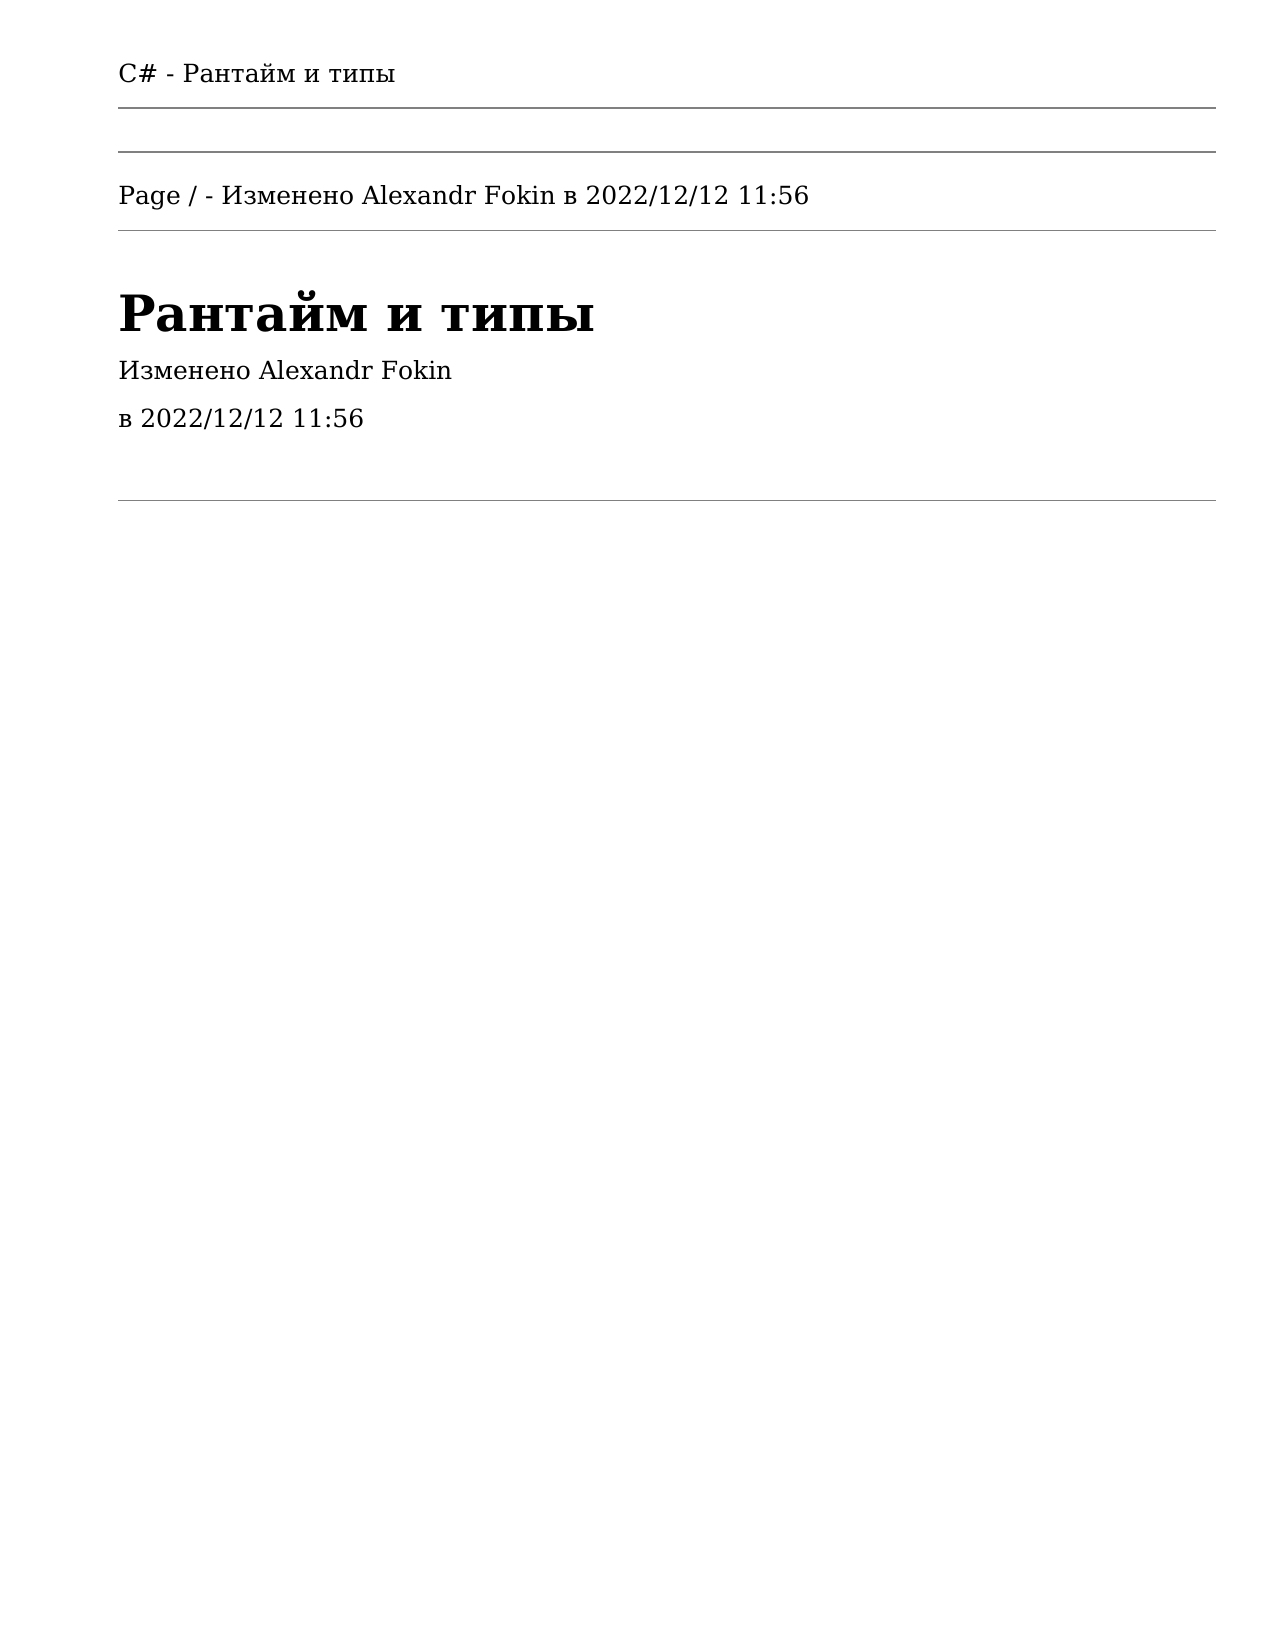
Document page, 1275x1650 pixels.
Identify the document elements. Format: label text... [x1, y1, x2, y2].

text Page / - Изменено Alexandr Fokin в 2022/12/12 11:56 [118, 182, 1216, 211]
text C# - Рантайм и типы [118, 59, 1216, 88]
subtitle Рантайм и типы [118, 284, 1216, 343]
text Изменено Alexandr Fokin [118, 356, 1216, 385]
text в 2022/12/12 11:56 [118, 404, 1216, 433]
